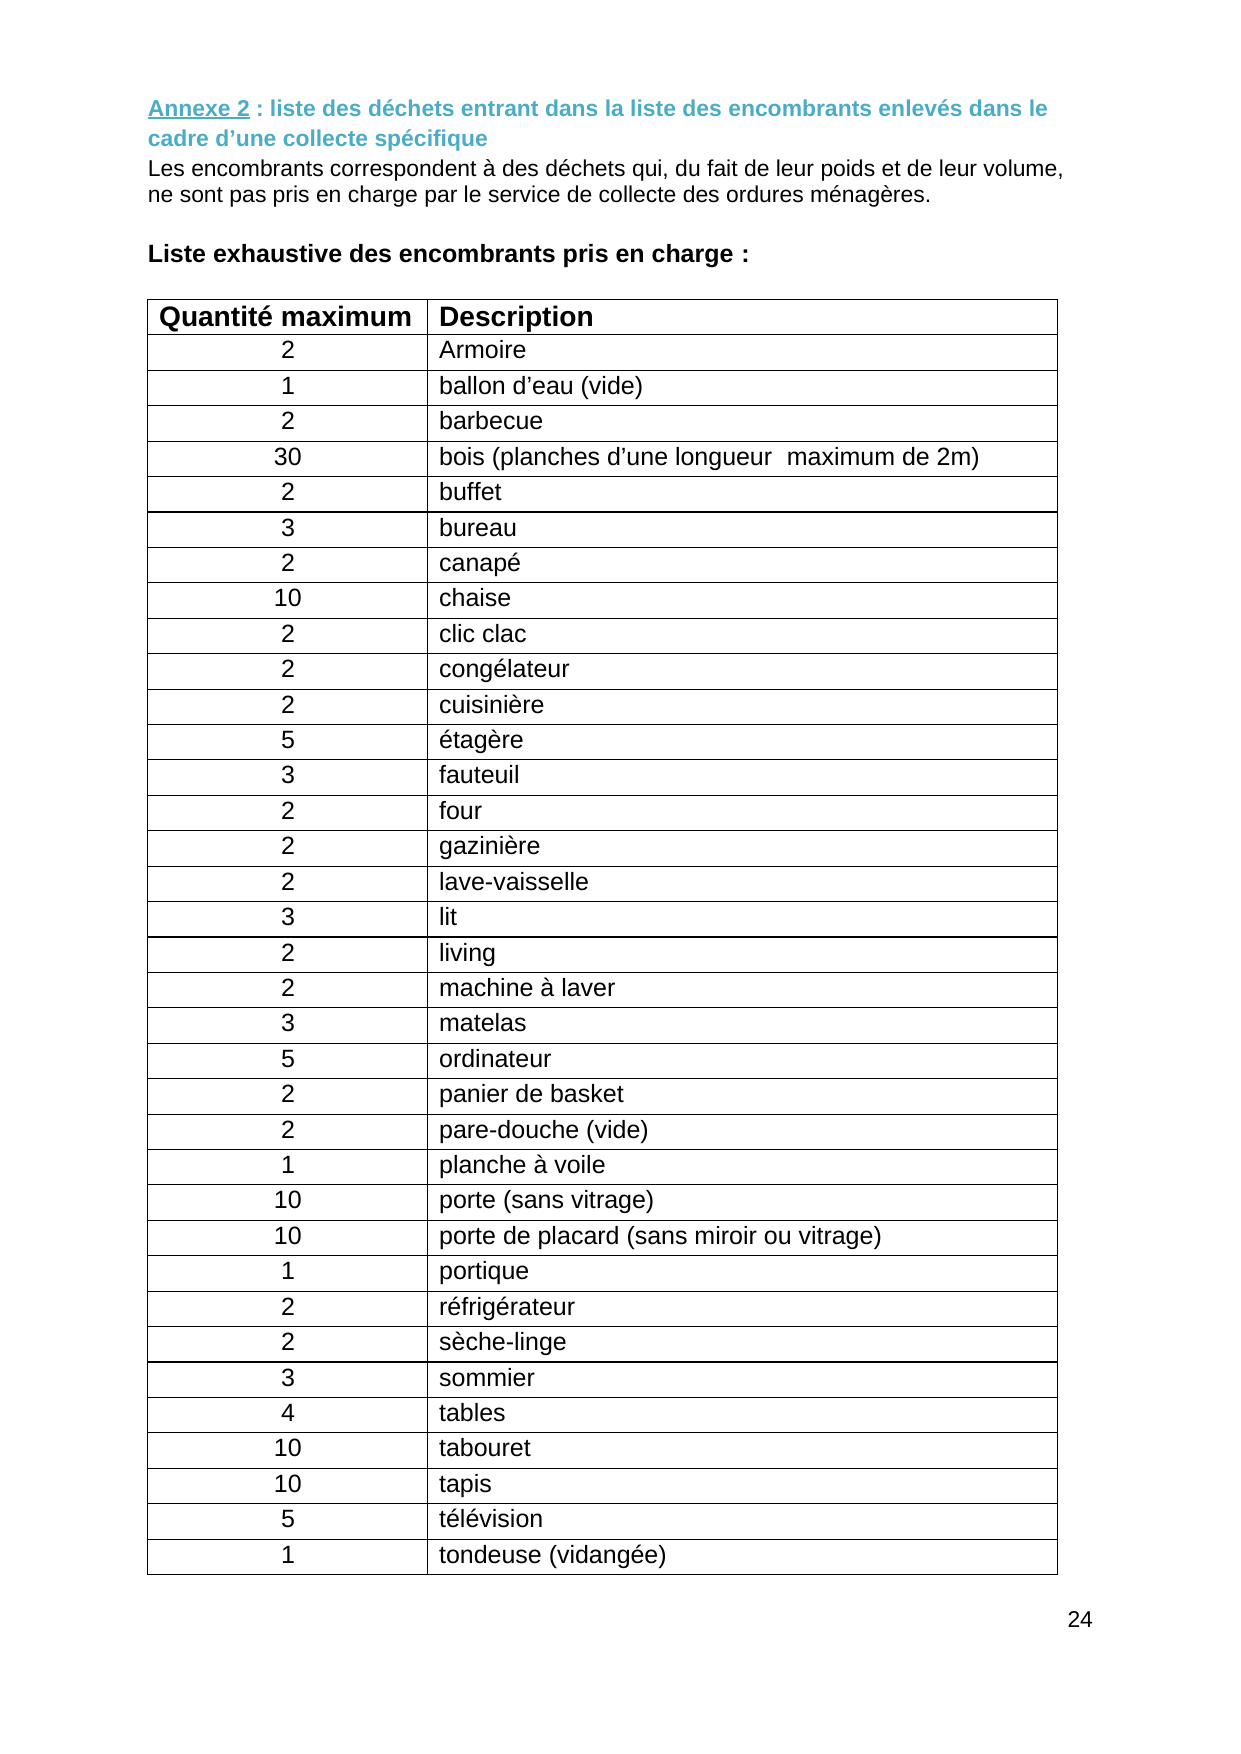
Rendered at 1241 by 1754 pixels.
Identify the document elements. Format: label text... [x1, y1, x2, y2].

table_cell lit [428, 902, 1057, 936]
table_cell canapé [428, 548, 1057, 582]
table_cell 1 [148, 1150, 427, 1184]
table_cell tables [428, 1398, 1057, 1432]
table_cell 3 [148, 1363, 427, 1397]
table_cell télévision [428, 1504, 1057, 1538]
table_header Quantité maximum [148, 300, 427, 334]
table_cell 2 [148, 477, 427, 511]
table_cell 1 [148, 1256, 427, 1291]
table_cell 2 [148, 938, 427, 972]
table_cell 3 [148, 513, 427, 547]
table_cell fauteuil [428, 760, 1057, 795]
table_cell 10 [148, 583, 427, 618]
table_cell 2 [148, 619, 427, 653]
table_cell 5 [148, 1044, 427, 1078]
table_cell ordinateur [428, 1044, 1057, 1078]
table_cell sèche-linge [428, 1327, 1057, 1361]
table_cell 2 [148, 973, 427, 1007]
table_cell 30 [148, 442, 427, 476]
table_cell 2 [148, 654, 427, 688]
table_cell 2 [148, 1079, 427, 1113]
table_cell 3 [148, 1008, 427, 1043]
table_cell Armoire [428, 335, 1057, 370]
table_cell barbecue [428, 406, 1057, 441]
table_cell 10 [148, 1221, 427, 1255]
table_cell 4 [148, 1398, 427, 1432]
table_cell bureau [428, 513, 1057, 547]
table_cell tondeuse (vidangée) [428, 1540, 1057, 1574]
table_cell 10 [148, 1433, 427, 1468]
table_cell 2 [148, 1327, 427, 1361]
table_cell portique [428, 1256, 1057, 1291]
table_cell 2 [148, 796, 427, 830]
table_cell étagère [428, 725, 1057, 759]
table_cell 2 [148, 831, 427, 866]
table_cell four [428, 796, 1057, 830]
table_cell 2 [148, 548, 427, 582]
table_cell machine à laver [428, 973, 1057, 1007]
table_cell 2 [148, 406, 427, 441]
table_cell gazinière [428, 831, 1057, 866]
table_cell 10 [148, 1469, 427, 1503]
table_cell porte (sans vitrage) [428, 1185, 1057, 1220]
table_cell chaise [428, 583, 1057, 618]
table_cell tabouret [428, 1433, 1057, 1468]
table_cell sommier [428, 1363, 1057, 1397]
table_cell congélateur [428, 654, 1057, 688]
table_cell 3 [148, 902, 427, 936]
table_cell 2 [148, 690, 427, 724]
table_cell 5 [148, 1504, 427, 1538]
text Liste exhaustive des encombrants pris en charge : [148, 239, 1093, 268]
table_cell bois (planches d’une longueur maximum de 2m) [428, 442, 1057, 476]
table_cell 1 [148, 371, 427, 405]
table_cell planche à voile [428, 1150, 1057, 1184]
subtitle Annexe 2 : liste des déchets entrant dans la liste des encombrants enlevés dans le cadre d’une collecte spécifique [148, 94, 1093, 151]
table_cell 10 [148, 1185, 427, 1220]
table_header Description [428, 300, 1057, 334]
table_cell matelas [428, 1008, 1057, 1043]
table_cell cuisinière [428, 690, 1057, 724]
table_cell living [428, 938, 1057, 972]
table_cell buffet [428, 477, 1057, 511]
table_cell 5 [148, 725, 427, 759]
table_cell réfrigérateur [428, 1292, 1057, 1326]
table_cell 1 [148, 1540, 427, 1574]
table_cell 2 [148, 867, 427, 901]
table_cell porte de placard (sans miroir ou vitrage) [428, 1221, 1057, 1255]
table_cell ballon d’eau (vide) [428, 371, 1057, 405]
table_cell 2 [148, 1292, 427, 1326]
table_cell lave-vaisselle [428, 867, 1057, 901]
table_cell 2 [148, 1115, 427, 1149]
table_cell clic clac [428, 619, 1057, 653]
text Les encombrants correspondent à des déchets qui, du fait de leur poids et de leur volume, ne sont pas pris en charge par le service de collecte des ordures ménagères. [148, 155, 1093, 208]
table_cell tapis [428, 1469, 1057, 1503]
table_cell 3 [148, 760, 427, 795]
table_cell 2 [148, 335, 427, 370]
table_cell pare-douche (vide) [428, 1115, 1057, 1149]
table_cell panier de basket [428, 1079, 1057, 1113]
